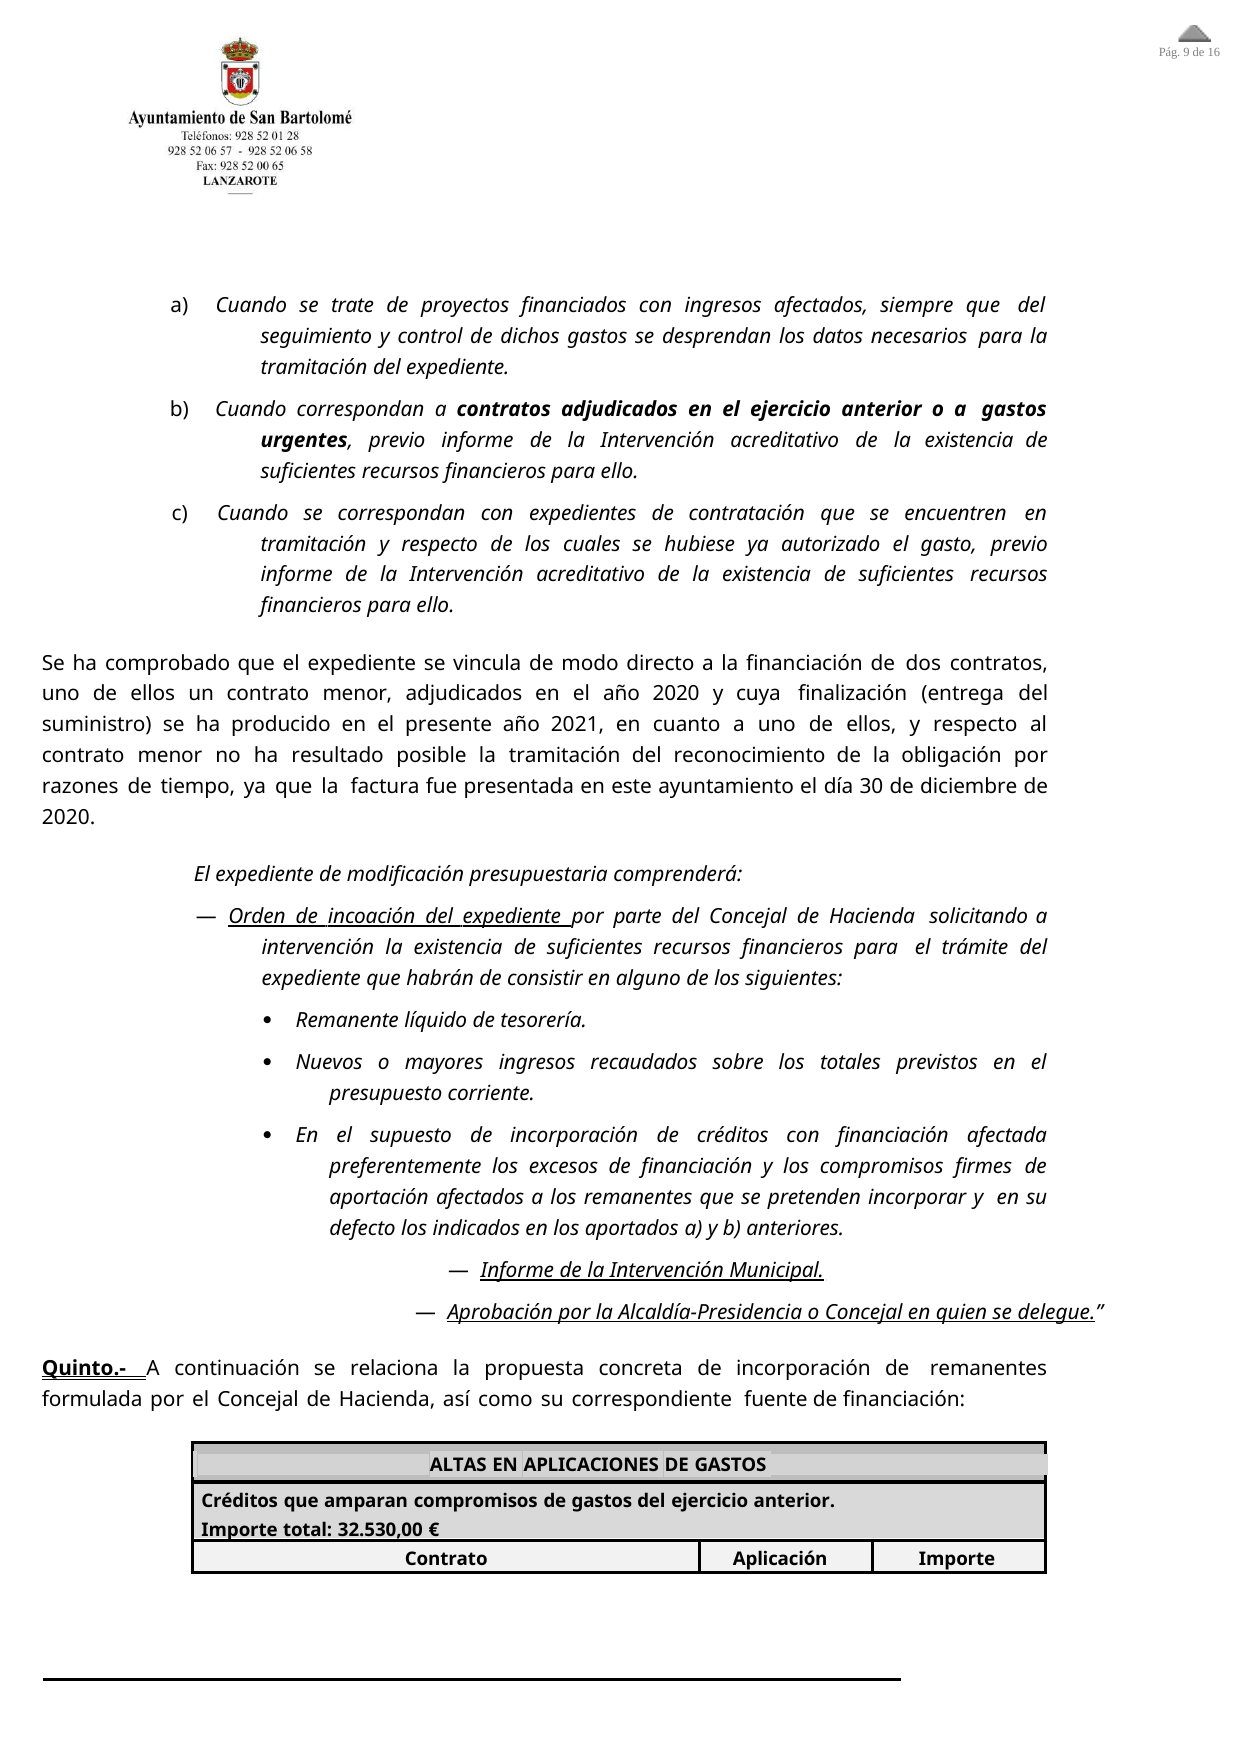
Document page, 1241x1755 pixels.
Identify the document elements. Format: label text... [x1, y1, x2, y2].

table_cell Créditos que amparan compromisos de gastos del ejercicio anterior. Importe total: 32.530,00 € [194, 1484, 1044, 1538]
list En el supuesto de incorporación de créditos con financiación afectada preferentemente los excesos de financiación y los compromisos firmes de aportación afectados a los remanentes que se pretenden incorporar y en su defecto los indicados en los aportados a) y b) anteriores. [264, 1120, 1047, 1241]
table_cell Importe [874, 1542, 1044, 1571]
list Orden de incoación del expediente por parte del Concejal de Hacienda solicitando a intervención la existencia de suficientes recursos financieros para el trámite del expediente que habrán de consistir en alguno de los siguientes: [196, 901, 1047, 992]
list Nuevos o mayores ingresos recaudados sobre los totales previstos en el presupuesto corriente. [264, 1047, 1046, 1106]
list Aprobación por la Alcaldía-Presidencia o Concejal en quien se delegue.” [415, 1297, 1232, 1325]
table_header ALTAS EN APLICACIONES DE GASTOS [194, 1444, 1044, 1480]
table_cell Aplicación [701, 1542, 871, 1571]
table_cell Contrato [194, 1542, 698, 1571]
list Cuando se trate de proyectos financiados con ingresos afectados, siempre que del seguimiento y control de dichos gastos se desprendan los datos necesarios para la tramitación del expediente. [170, 291, 1048, 381]
list Cuando se correspondan con expedientes de contratación que se encuentren en tramitación y respecto de los cuales se hubiese ya autorizado el gasto, previo informe de la Intervención acreditativo de la existencia de suficientes recursos financieros para ello. [171, 498, 1048, 619]
list Remanente líquido de tesorería. [264, 1005, 1232, 1034]
list Informe de la Intervención Municipal. [448, 1255, 1232, 1283]
text Se ha comprobado que el expediente se vincula de modo directo a la financiación de dos contratos, uno de ellos un contrato menor, adjudicados en el año 2020 y cuya finalización (entrega del suministro) se ha producido en el presente año 2021, en cuanto a uno de ellos, y respecto al contrato menor no ha resultado posible la tramitación del reconocimiento de la obligación por razones de tiempo, ya que la factura fue presentada en este ayuntamiento el día 30 de diciembre de 2020. [42, 648, 1048, 831]
text El expediente de modificación presupuestaria comprenderá: [194, 859, 1232, 888]
text Quinto.- A continuación se relaciona la propuesta concreta de incorporación de remanentes formulada por el Concejal de Hacienda, así como su correspondiente fuente de financiación: [42, 1353, 1047, 1412]
list Cuando correspondan a contratos adjudicados en el ejercicio anterior o a gastos urgentes, previo informe de la Intervención acreditativo de la existencia de suficientes recursos financieros para ello. [169, 394, 1048, 484]
